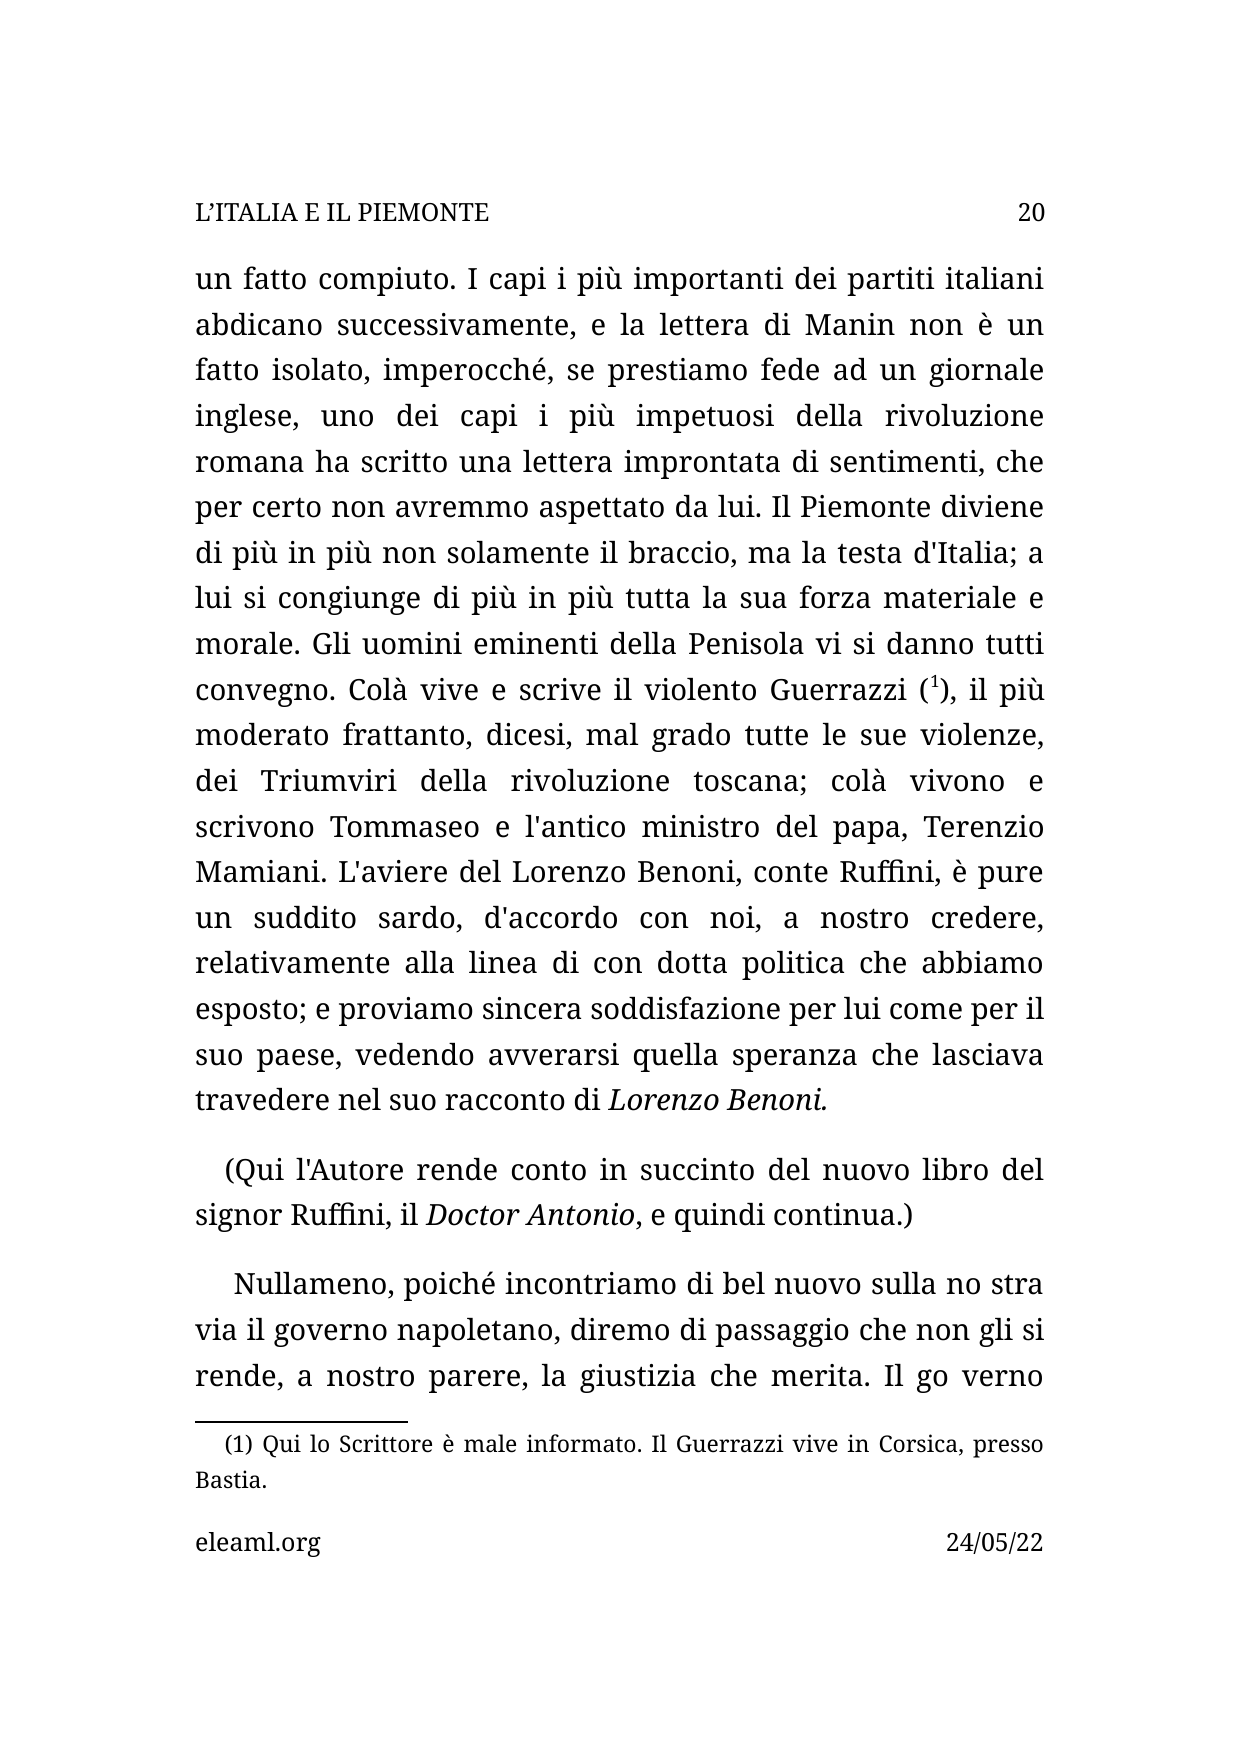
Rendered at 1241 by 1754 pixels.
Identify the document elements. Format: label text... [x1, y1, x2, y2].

text (Qui l'Autore rende conto in succinto del nuovo libro del signor Ruffini, il Doctor Antonio, e quindi continua.) [195, 1149, 1045, 1234]
text Nullameno, poiché incontriamo di bel nuovo sulla no stra via il governo napoletano, diremo di passaggio che non gli si rende, a nostro parere, la giustizia che merita. Il go verno [195, 1264, 1045, 1394]
text un fatto compiuto. I capi i più importanti dei partiti italiani abdicano successivamente, e la lettera di Manin non è un fatto isolato, imperocché, se prestiamo fede ad un giornale inglese, uno dei capi i più impetuosi della rivoluzione romana ha scritto una lettera improntata di sentimenti, che per certo non avremmo aspettato da lui. Il Piemonte diviene di più in più non solamente il braccio, ma la testa d'Italia; a lui si congiunge di più in più tutta la sua forza materiale e morale. Gli uomini eminenti della Penisola vi si danno tutti convegno. Colà vive e scrive il violento Guerrazzi (), il più moderato frattanto, dicesi, mal grado tutte le sue violenze, dei Triumviri della rivoluzione toscana; colà vivono e scrivono Tommaseo e l'antico ministro del papa, Terenzio Mamiani. L'aviere del Lorenzo Benoni, conte Ruffini, è pure un suddito sardo, d'accordo con noi, a nostro credere, relativamente alla linea di con dotta politica che abbiamo esposto; e proviamo sincera soddisfazione per lui come per il suo paese, vedendo avverarsi quella speranza che lasciava travedere nel suo racconto di Lorenzo Benoni. [195, 258, 1045, 1119]
text Qui lo Scrittore è male informato. Il Guerrazzi vive in Corsica, presso Bastia. [195, 1428, 1045, 1496]
